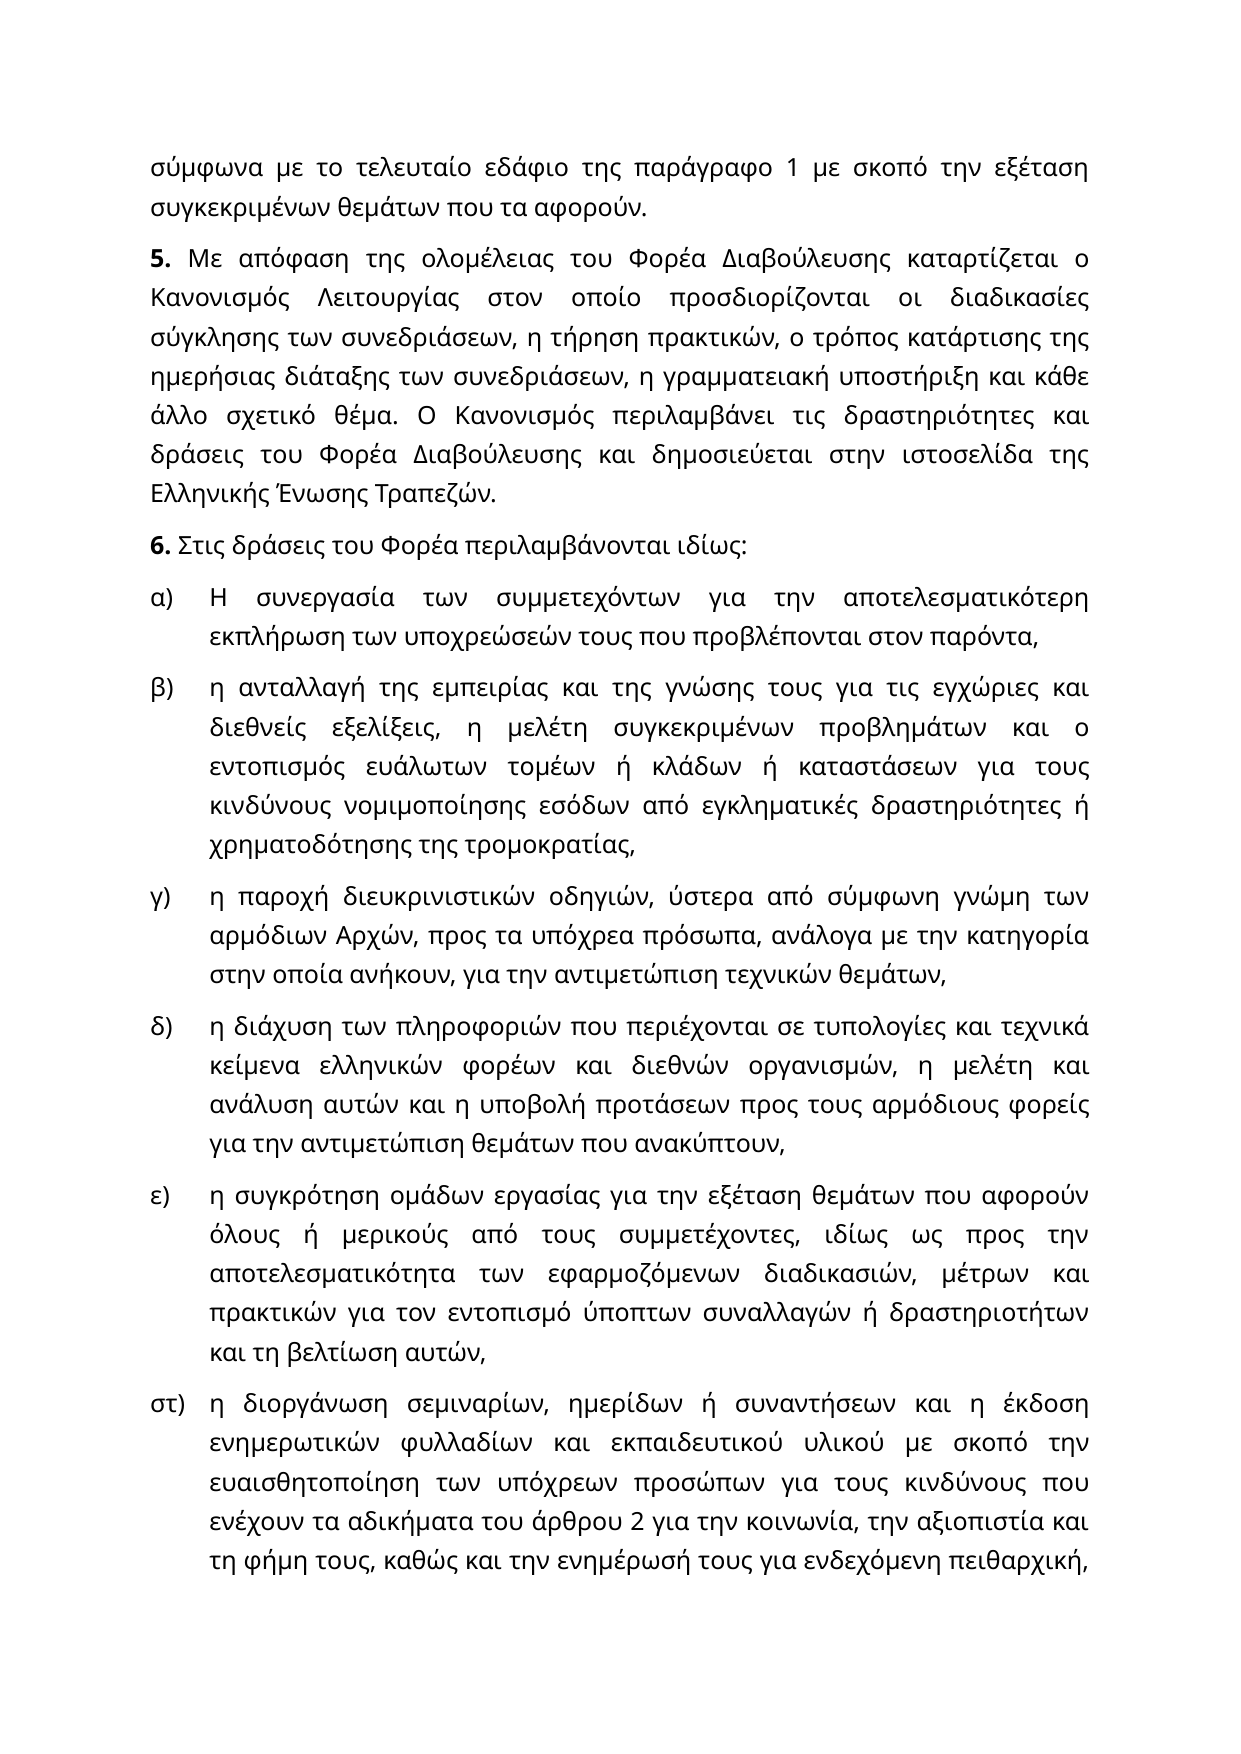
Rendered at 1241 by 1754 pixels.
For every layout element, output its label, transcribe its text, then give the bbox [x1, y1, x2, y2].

list γ) η παροχή διευκρινιστικών οδηγιών, ύστερα από σύμφωνη γνώμη των αρμόδιων Αρχών, προς τα υπόχρεα πρόσωπα, ανάλογα με την κατηγορία στην οποία ανήκουν, για την αντιμετώπιση τεχνικών θεμάτων, [150, 878, 1090, 991]
text σύμφωνα με το τελευταίο εδάφιο της παράγραφο 1 με σκοπό την εξέταση συγκεκριμένων θεμάτων που τα αφορούν. [150, 150, 1090, 223]
list α) Η συνεργασία των συμμετεχόντων για την αποτελεσματικότερη εκπλήρωση των υποχρεώσεών τους που προβλέπονται στον παρόντα, [150, 579, 1090, 652]
list ε) η συγκρότηση ομάδων εργασίας για την εξέταση θεμάτων που αφορούν όλους ή μερικούς από τους συμμετέχοντες, ιδίως ως προς την αποτελεσματικότητα των εφαρμοζόμενων διαδικασιών, μέτρων και πρακτικών για τον εντοπισμό ύποπτων συναλλαγών ή δραστηριοτήτων και τη βελτίωση αυτών, [150, 1177, 1090, 1368]
list στ) η διοργάνωση σεμιναρίων, ημερίδων ή συναντήσεων και η έκδοση ενημερωτικών φυλλαδίων και εκπαιδευτικού υλικού με σκοπό την ευαισθητοποίηση των υπόχρεων προσώπων για τους κινδύνους που ενέχουν τα αδικήματα του άρθρου 2 για την κοινωνία, την αξιοπιστία και τη φήμη τους, καθώς και την ενημέρωσή τους για ενδεχόμενη πειθαρχική, [150, 1386, 1090, 1577]
text 6. Στις δράσεις του Φορέα περιλαμβάνονται ιδίως: [150, 527, 1090, 562]
list β) η ανταλλαγή της εμπειρίας και της γνώσης τους για τις εγχώριες και διεθνείς εξελίξεις, η μελέτη συγκεκριμένων προβλημάτων και ο εντοπισμός ευάλωτων τομέων ή κλάδων ή καταστάσεων για τους κινδύνους νομιμοποίησης εσόδων από εγκληματικές δραστηριότητες ή χρηματοδότησης της τρομοκρατίας, [150, 670, 1090, 861]
text 5. Με απόφαση της ολομέλειας του Φορέα Διαβούλευσης καταρτίζεται ο Κανονισμός Λειτουργίας στον οποίο προσδιορίζονται οι διαδικασίες σύγκλησης των συνεδριάσεων, η τήρηση πρακτικών, ο τρόπος κατάρτισης της ημερήσιας διάταξης των συνεδριάσεων, η γραμματειακή υποστήριξη και κάθε άλλο σχετικό θέμα. Ο Κανονισμός περιλαμβάνει τις δραστηριότητες και δράσεις του Φορέα Διαβούλευσης και δημοσιεύεται στην ιστοσελίδα της Ελληνικής Ένωσης Τραπεζών. [150, 241, 1090, 510]
list δ) η διάχυση των πληροφοριών που περιέχονται σε τυπολογίες και τεχνικά κείμενα ελληνικών φορέων και διεθνών οργανισμών, η μελέτη και ανάλυση αυτών και η υποβολή προτάσεων προς τους αρμόδιους φορείς για την αντιμετώπιση θεμάτων που ανακύπτουν, [150, 1008, 1090, 1160]
